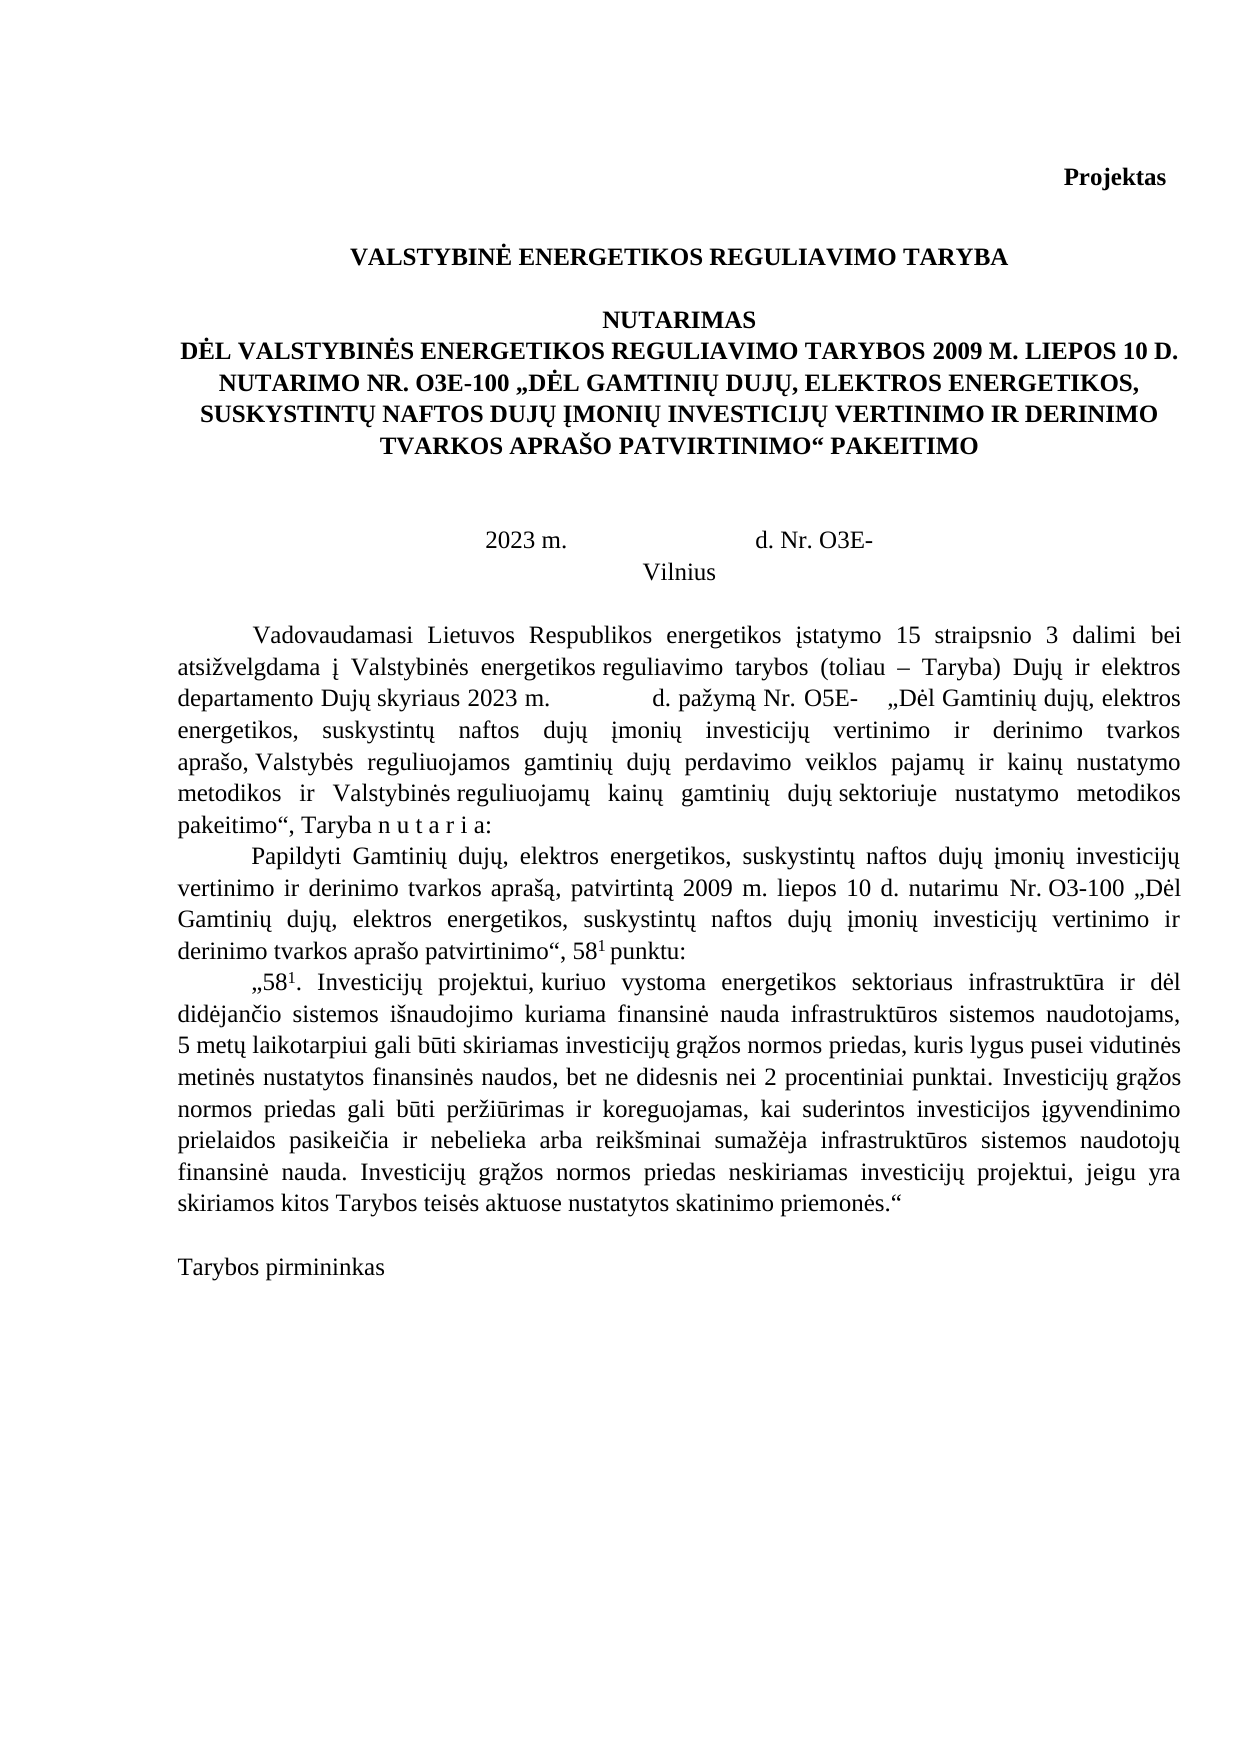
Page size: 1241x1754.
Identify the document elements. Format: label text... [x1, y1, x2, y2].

text „581. Investicijų projektui, kuriuo vystoma energetikos sektoriaus infrastruktūra ir dėl didėjančio sistemos išnaudojimo kuriama finansinė nauda infrastruktūros sistemos naudotojams, 5 metų laikotarpiui gali būti skiriamas investicijų grąžos normos priedas, kuris lygus pusei vidutinės metinės nustatytos finansinės naudos, bet ne didesnis nei 2 procentiniai punktai. Investicijų grąžos normos priedas gali būti peržiūrimas ir koreguojamas, kai suderintos investicijos įgyvendinimo prielaidos pasikeičia ir nebelieka arba reikšminai sumažėja infrastruktūros sistemos naudotojų finansinė nauda. Investicijų grąžos normos priedas neskiriamas investicijų projektui, jeigu yra skiriamos kitos Tarybos teisės aktuose nustatytos skatinimo priemonės.“ [177, 967, 1181, 1217]
text Vilnius [177, 557, 1181, 586]
text Tarybos pirmininkas [177, 1252, 1181, 1280]
text Valstybinė energetikos reguliavimo taryba [177, 242, 1181, 270]
text Projektas [1048, 162, 1181, 190]
text Papildyti Gamtinių dujų, elektros energetikos, suskystintų naftos dujų įmonių investicijų vertinimo ir derinimo tvarkos aprašą, patvirtintą 2009 m. liepos 10 d. nutarimu Nr. O3-100 „Dėl Gamtinių dujų, elektros energetikos, suskystintų naftos dujų įmonių investicijų vertinimo ir derinimo tvarkos aprašo patvirtinimo“, 581 punktu: [177, 841, 1181, 965]
text 2023 m. d. Nr. O3E- [177, 526, 1181, 554]
text Vadovaudamasi Lietuvos Respublikos energetikos įstatymo 15 straipsnio 3 dalimi bei atsižvelgdama į Valstybinės energetikos reguliavimo tarybos (toliau – Taryba) Dujų ir elektros departamento Dujų skyriaus 2023 m. d. pažymą Nr. O5E- „Dėl Gamtinių dujų, elektros energetikos, suskystintų naftos dujų įmonių investicijų vertinimo ir derinimo tvarkos aprašo, Valstybės reguliuojamos gamtinių dujų perdavimo veiklos pajamų ir kainų nustatymo metodikos ir Valstybinės reguliuojamų kainų gamtinių dujų sektoriuje nustatymo metodikos pakeitimo“, Taryba nutaria: [177, 620, 1181, 838]
text NUTARIMAS [177, 305, 1181, 333]
text DĖL VALSTYBINĖS ENERGETIKOS REGULIAVIMO TARYBOS 2009 M. LIEPOS 10 D. NUTARIMO NR. O3E-100 „DĖL GAMTINIŲ DUJŲ, ELEKTROS ENERGETIKOS, SUSKYSTINTŲ NAFTOS DUJŲ ĮMONIŲ INVESTICIJŲ VERTINIMO IR DERINIMO TVARKOS APRAŠO PATVIRTINIMO“ PAKEITIMO [177, 336, 1181, 460]
